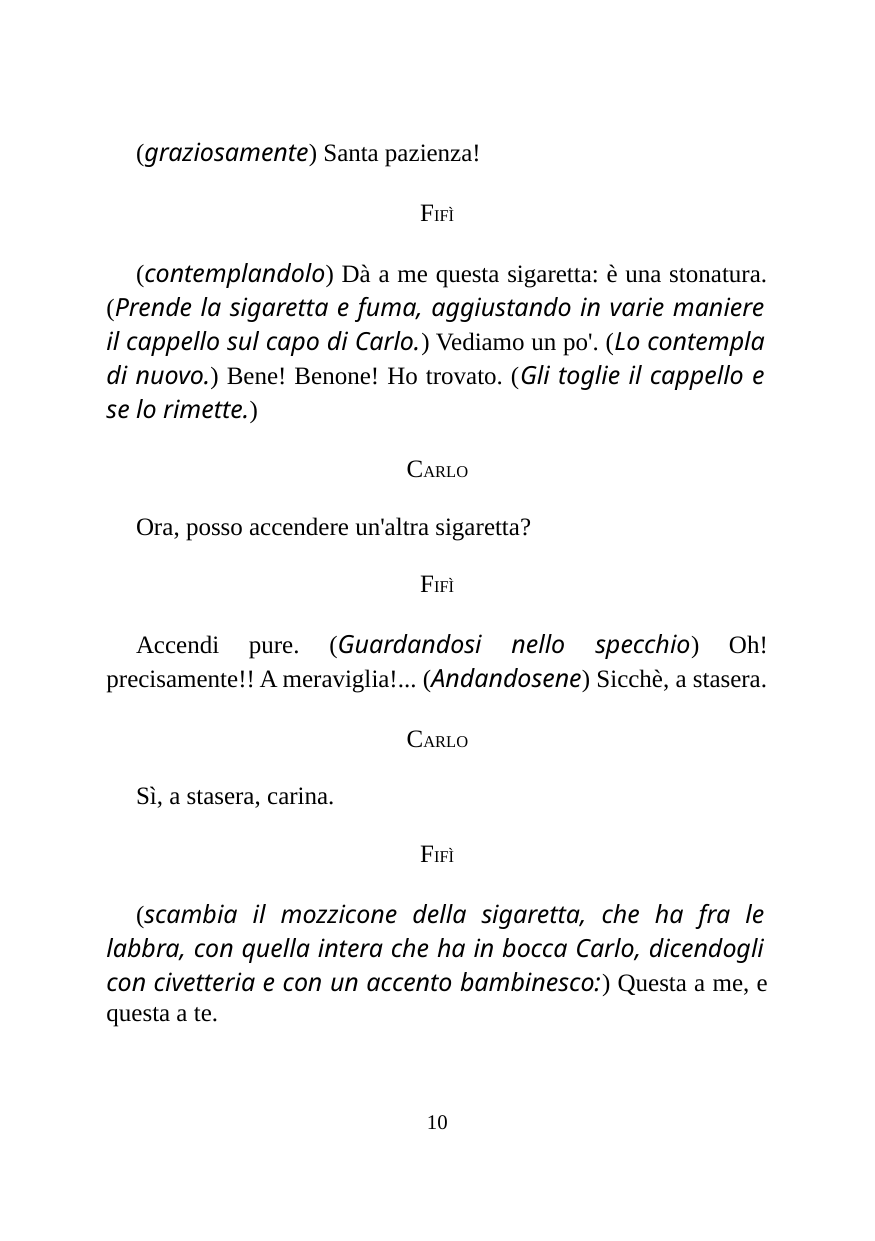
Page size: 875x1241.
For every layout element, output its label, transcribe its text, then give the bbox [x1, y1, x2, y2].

text (contemplandolo) Dà a me questa sigaretta: è una stonatura. (Prende la sigaretta e fuma, aggiustando in varie maniere il cappello sul capo di Carlo.) Vediamo un po'. (Lo contempla di nuovo.) Bene! Benone! Ho trovato. (Gli toglie il cappello e se lo rimette.) [106, 255, 768, 426]
text Carlo [106, 724, 768, 752]
text (graziosamente) Santa pazienza! [106, 135, 768, 169]
text Fifì [106, 198, 768, 227]
text Fifì [106, 569, 768, 598]
text Accendi pure. (Guardandosi nello specchio) Oh! precisamente!! A meraviglia!... (Andandosene) Sicchè, a stasera. [106, 627, 768, 695]
text Fifì [106, 839, 768, 867]
text Carlo [106, 454, 768, 483]
text Sì, a stasera, carina. [106, 781, 768, 810]
text (scambia il mozzicone della sigaretta, che ha fra le labbra, con quella intera che ha in bocca Carlo, dicendogli con civetteria e con un accento bambinesco:) Questa a me, e questa a te. [106, 896, 768, 1027]
text Ora, posso accendere un'altra sigaretta? [106, 512, 768, 541]
